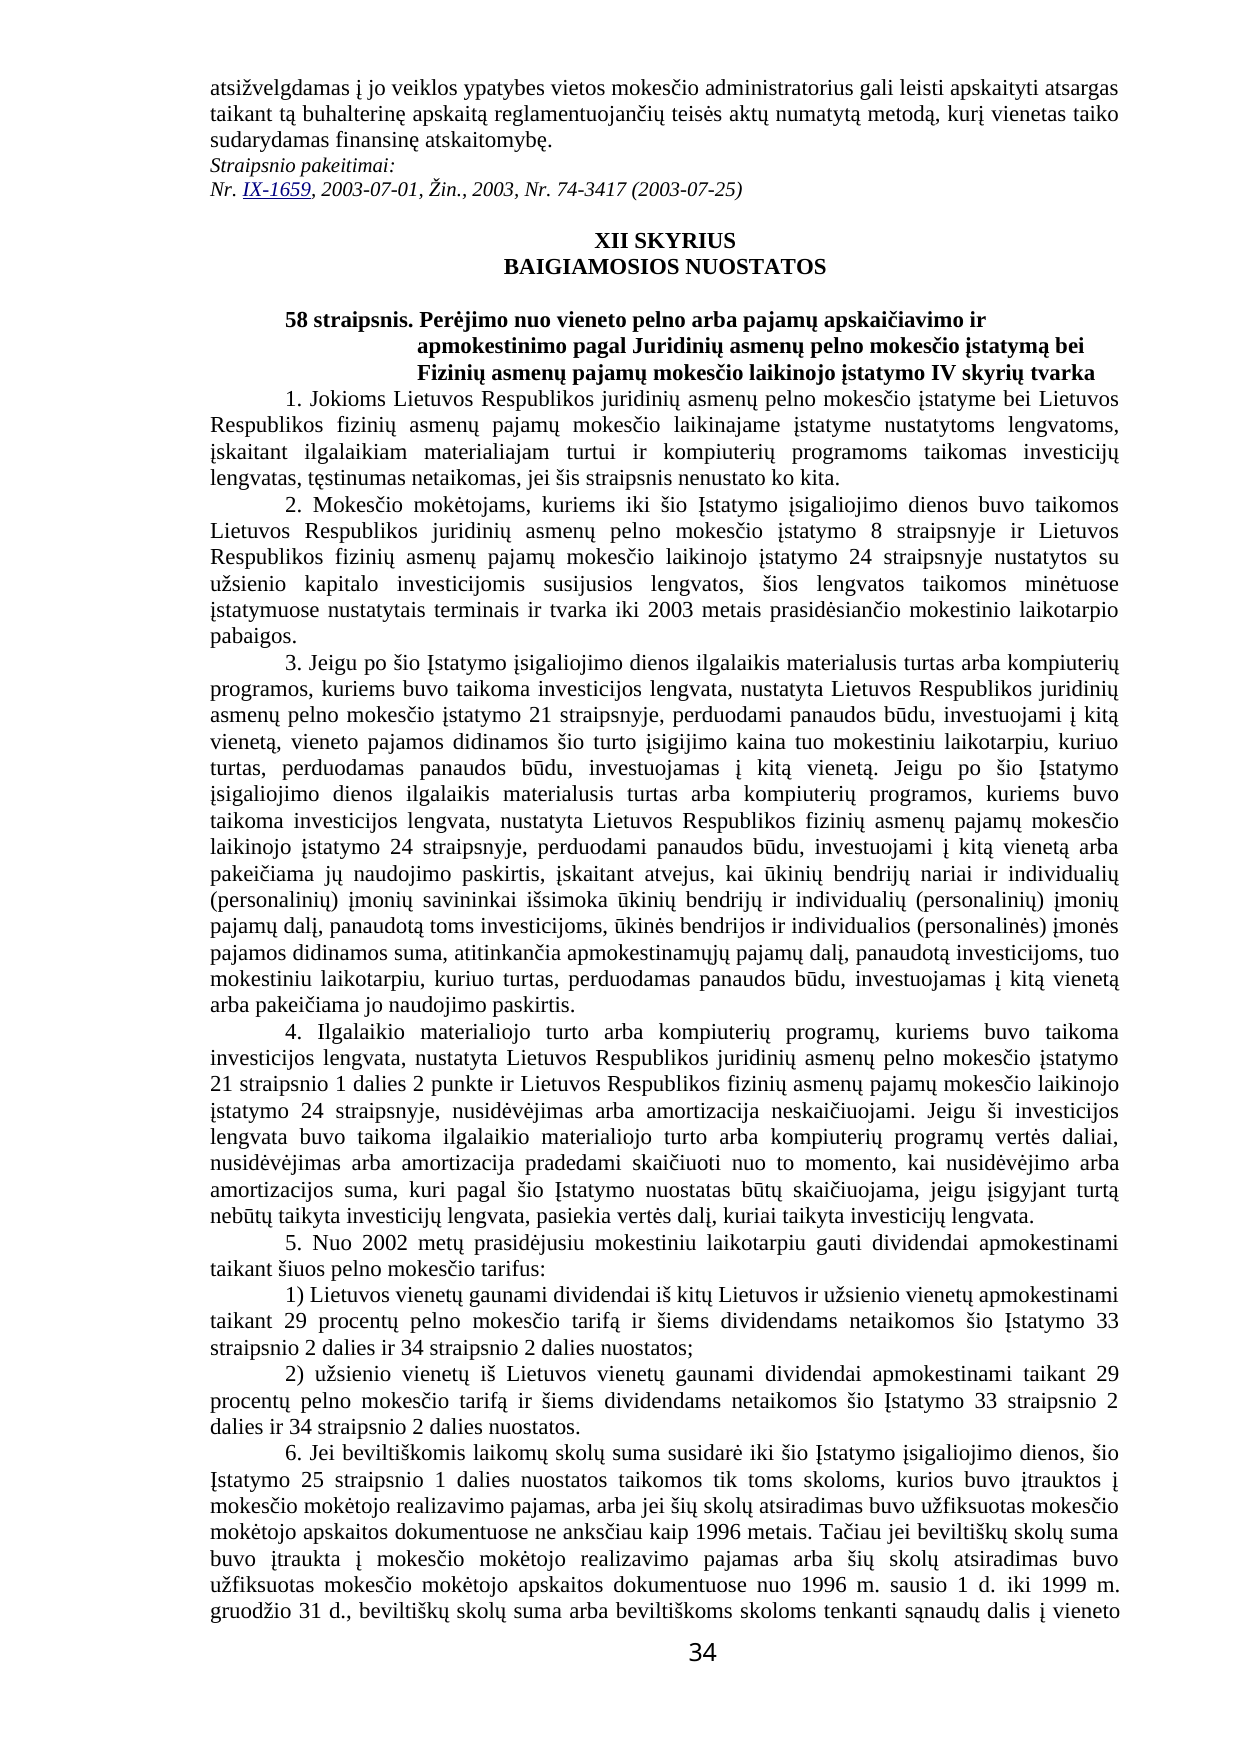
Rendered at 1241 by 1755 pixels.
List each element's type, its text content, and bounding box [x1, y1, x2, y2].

text Straipsnio pakeitimai: [210, 153, 1120, 177]
text atsižvelgdamas į jo veiklos ypatybes vietos mokesčio administratorius gali leisti apskaityti atsargas taikant tą buhalterinę apskaitą reglamentuojančių teisės aktų numatytą metodą, kurį vienetas taiko sudarydamas finansinę atskaitomybę. [210, 73, 1120, 153]
text Fizinių asmenų pajamų mokesčio laikinojo įstatymo IV skyrių tvarka [417, 359, 1120, 385]
text 1. Jokioms Lietuvos Respublikos juridinių asmenų pelno mokesčio įstatyme bei Lietuvos Respublikos fizinių asmenų pajamų mokesčio laikinajame įstatyme nustatytoms lengvatoms, įskaitant ilgalaikiam materialiajam turtui ir kompiuterių programoms taikomas investicijų lengvatas, tęstinumas netaikomas, jei šis straipsnis nenustato ko kita. [210, 385, 1120, 491]
text 3. Jeigu po šio Įstatymo įsigaliojimo dienos ilgalaikis materialusis turtas arba kompiuterių programos, kuriems buvo taikoma investicijos lengvata, nustatyta Lietuvos Respublikos juridinių asmenų pelno mokesčio įstatymo 21 straipsnyje, perduodami panaudos būdu, investuojami į kitą vienetą, vieneto pajamos didinamos šio turto įsigijimo kaina tuo mokestiniu laikotarpiu, kuriuo turtas, perduodamas panaudos būdu, investuojamas į kitą vienetą. Jeigu po šio Įstatymo įsigaliojimo dienos ilgalaikis materialusis turtas arba kompiuterių programos, kuriems buvo taikoma investicijos lengvata, nustatyta Lietuvos Respublikos fizinių asmenų pajamų mokesčio laikinojo įstatymo 24 straipsnyje, perduodami panaudos būdu, investuojami į kitą vienetą arba pakeičiama jų naudojimo paskirtis, įskaitant atvejus, kai ūkinių bendrijų nariai ir individualių (personalinių) įmonių savininkai išsimoka ūkinių bendrijų ir individualių (personalinių) įmonių pajamų dalį, panaudotą toms investicijoms, ūkinės bendrijos ir individualios (personalinės) įmonės pajamos didinamos suma, atitinkančia apmokestinamųjų pajamų dalį, panaudotą investicijoms, tuo mokestiniu laikotarpiu, kuriuo turtas, perduodamas panaudos būdu, investuojamas į kitą vienetą arba pakeičiama jo naudojimo paskirtis. [210, 649, 1120, 1018]
text 4. Ilgalaikio materialiojo turto arba kompiuterių programų, kuriems buvo taikoma investicijos lengvata, nustatyta Lietuvos Respublikos juridinių asmenų pelno mokesčio įstatymo 21 straipsnio 1 dalies 2 punkte ir Lietuvos Respublikos fizinių asmenų pajamų mokesčio laikinojo įstatymo 24 straipsnyje, nusidėvėjimas arba amortizacija neskaičiuojami. Jeigu ši investicijos lengvata buvo taikoma ilgalaikio materialiojo turto arba kompiuterių programų vertės daliai, nusidėvėjimas arba amortizacija pradedami skaičiuoti nuo to momento, kai nusidėvėjimo arba amortizacijos suma, kuri pagal šio Įstatymo nuostatas būtų skaičiuojama, jeigu įsigyjant turtą nebūtų taikyta investicijų lengvata, pasiekia vertės dalį, kuriai taikyta investicijų lengvata. [210, 1018, 1120, 1228]
text 58 straipsnis. Perėjimo nuo vieneto pelno arba pajamų apskaičiavimo ir [285, 306, 1120, 332]
text BAIGIAMOSIOS NUOSTATOS [210, 253, 1120, 280]
text 5. Nuo 2002 metų prasidėjusiu mokestiniu laikotarpiu gauti dividendai apmokestinami taikant šiuos pelno mokesčio tarifus: [210, 1228, 1120, 1281]
text apmokestinimo pagal Juridinių asmenų pelno mokesčio įstatymą bei [417, 332, 1120, 359]
subtitle XII SKYRIUS [210, 227, 1120, 253]
text Nr. IX-1659, 2003-07-01, Žin., 2003, Nr. 74-3417 (2003-07-25) [210, 177, 1120, 201]
text 2. Mokesčio mokėtojams, kuriems iki šio Įstatymo įsigaliojimo dienos buvo taikomos Lietuvos Respublikos juridinių asmenų pelno mokesčio įstatymo 8 straipsnyje ir Lietuvos Respublikos fizinių asmenų pajamų mokesčio laikinojo įstatymo 24 straipsnyje nustatytos su užsienio kapitalo investicijomis susijusios lengvatos, šios lengvatos taikomos minėtuose įstatymuose nustatytais terminais ir tvarka iki 2003 metais prasidėsiančio mokestinio laikotarpio pabaigos. [210, 491, 1120, 649]
text 6. Jei beviltiškomis laikomų skolų suma susidarė iki šio Įstatymo įsigaliojimo dienos, šio Įstatymo 25 straipsnio 1 dalies nuostatos taikomos tik toms skoloms, kurios buvo įtrauktos į mokesčio mokėtojo realizavimo pajamas, arba jei šių skolų atsiradimas buvo užfiksuotas mokesčio mokėtojo apskaitos dokumentuose ne anksčiau kaip 1996 metais. Tačiau jei beviltiškų skolų suma buvo įtraukta į mokesčio mokėtojo realizavimo pajamas arba šių skolų atsiradimas buvo užfiksuotas mokesčio mokėtojo apskaitos dokumentuose nuo 1996 m. sausio 1 d. iki 1999 m. gruodžio 31 d., beviltiškų skolų suma arba beviltiškoms skoloms tenkanti sąnaudų dalis į vieneto [210, 1439, 1120, 1624]
text 1) Lietuvos vienetų gaunami dividendai iš kitų Lietuvos ir užsienio vienetų apmokestinami taikant 29 procentų pelno mokesčio tarifą ir šiems dividendams netaikomos šio Įstatymo 33 straipsnio 2 dalies ir 34 straipsnio 2 dalies nuostatos; [210, 1281, 1120, 1360]
text 2) užsienio vienetų iš Lietuvos vienetų gaunami dividendai apmokestinami taikant 29 procentų pelno mokesčio tarifą ir šiems dividendams netaikomos šio Įstatymo 33 straipsnio 2 dalies ir 34 straipsnio 2 dalies nuostatos. [210, 1360, 1120, 1439]
